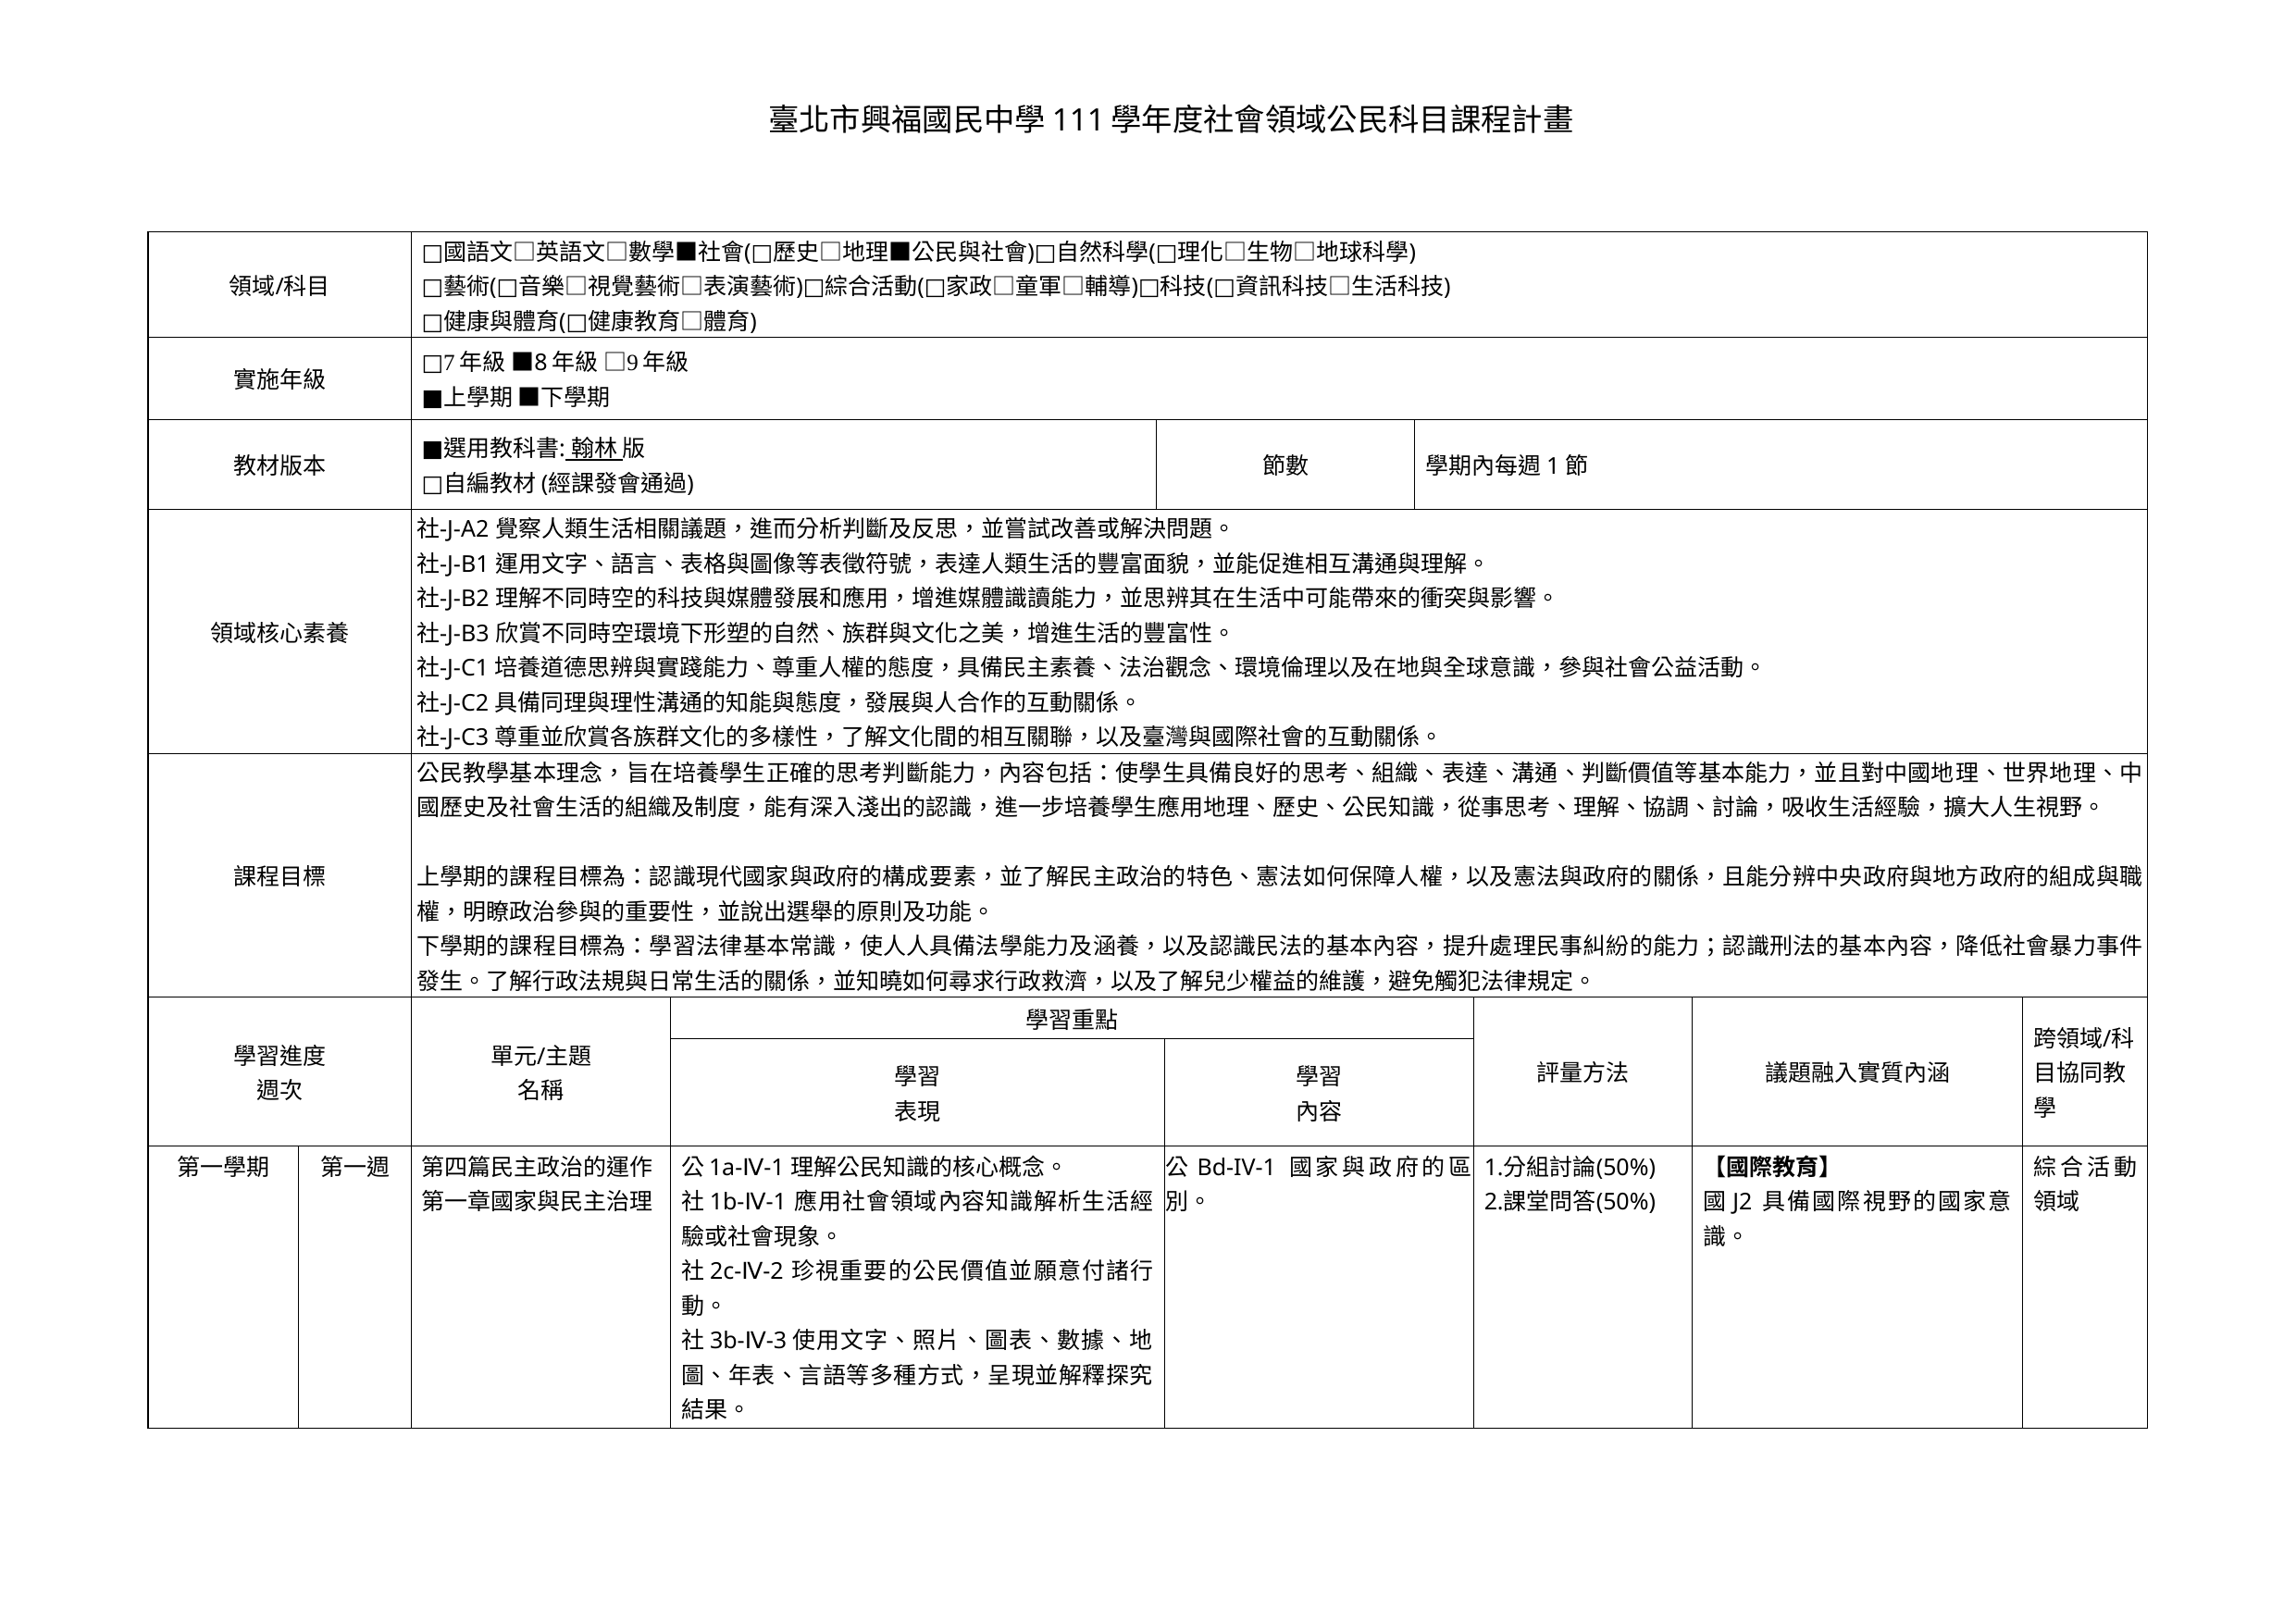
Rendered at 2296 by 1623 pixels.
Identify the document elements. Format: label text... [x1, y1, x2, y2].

table_cell ■選用教科書: 翰林 版 □自編教材 (經課發會通過) [412, 420, 1156, 509]
table_header □國語文□英語文□數學■社會(□歷史□地理■公民與社會)□自然科學(□理化□生物□地球科學) □藝術(□音樂□視覺藝術□表演藝術)□綜合活動(□家政□童軍□輔導)□科技(□資訊科技□生活科技) □健康與體育(□健康教育□體育) [412, 232, 2147, 337]
table_cell 社-J-A2 覺察人類生活相關議題，進而分析判斷及反思，並嘗試改善或解決問題。 社-J-B1 運用文字、語言、表格與圖像等表徵符號，表達人類生活的豐富面貌，並能促進相互溝通與理解。 社-J-B2 理解不同時空的科技與媒體發展和應用，增進媒體識讀能力，並思辨其在生活中可能帶來的衝突與影響。 社-J-B3 欣賞不同時空環境下形塑的自然、族群與文化之美，增進生活的豐富性。 社-J-C1 培養道德思辨與實踐能力、尊重人權的態度，具備民主素養、法治觀念、環境倫理以及在地與全球意識，參與社會公益活動。 社-J-C2 具備同理與理性溝通的知能與態度，發展與人合作的互動關係。 社-J-C3 尊重並欣賞各族群文化的多樣性，了解文化間的相互關聯，以及臺灣與國際社會的互動關係。 [412, 510, 2147, 752]
table_cell 學習進度 週次 [149, 997, 411, 1146]
table_cell 課程目標 [149, 754, 411, 997]
table_cell 實施年級 [149, 338, 411, 418]
table_cell 【國際教育】 國J2 具備國際視野的國家意識。 [1693, 1146, 2022, 1427]
table_cell 學習重點 [671, 997, 1473, 1038]
text 臺北市興福國民中學111學年度社會領域公民科目課程計畫 [116, 82, 2226, 152]
table_cell □7年級 ■8年級 □9年級 ■上學期 ■下學期 [412, 338, 2147, 418]
table_cell 教材版本 [149, 420, 411, 509]
table_cell 評量方法 [1474, 997, 1692, 1146]
table_cell 第一學期 [149, 1146, 298, 1427]
table_cell 綜合活動領域 [2023, 1146, 2147, 1427]
table_cell 學習 內容 [1165, 1039, 1473, 1146]
table_cell 學習 表現 [671, 1039, 1164, 1146]
table_cell 第四篇民主政治的運作 第一章國家與民主治理 [412, 1146, 670, 1427]
table_cell 1.分組討論(50%) 2.課堂問答(50%) [1474, 1146, 1692, 1427]
table_header 領域/科目 [149, 232, 411, 337]
table_cell 領域核心素養 [149, 510, 411, 752]
table_cell 節數 [1157, 420, 1414, 509]
table_cell 單元/主題 名稱 [412, 997, 670, 1146]
table_cell 第一週 [299, 1146, 411, 1427]
table_cell 議題融入實質內涵 [1693, 997, 2022, 1146]
table_cell 跨領域/科目協同教學 [2023, 997, 2147, 1146]
table_cell 公1a-Ⅳ-1 理解公民知識的核心概念。 社1b-Ⅳ-1 應用社會領域內容知識解析生活經驗或社會現象。 社2c-Ⅳ-2 珍視重要的公民價值並願意付諸行動。 社3b-Ⅳ-3使用文字、照片、圖表、數據、地圖、年表、言語等多種方式，呈現並解釋探究結果。 [671, 1146, 1164, 1427]
table_cell 公民教學基本理念，旨在培養學生正確的思考判斷能力，內容包括：使學生具備良好的思考、組織、表達、溝通、判斷價值等基本能力，並且對中國地理、世界地理、中國歷史及社會生活的組織及制度，能有深入淺出的認識，進一步培養學生應用地理、歷史、公民知識，從事思考、理解、協調、討論，吸收生活經驗，擴大人生視野。 上學期的課程目標為：認識現代國家與政府的構成要素，並了解民主政治的特色、憲法如何保障人權，以及憲法與政府的關係，且能分辨中央政府與地方政府的組成與職權，明瞭政治參與的重要性，並說出選舉的原則及功能。 下學期的課程目標為：學習法律基本常識，使人人具備法學能力及涵養，以及認識民法的基本內容，提升處理民事糾紛的能力；認識刑法的基本內容，降低社會暴力事件發生。了解行政法規與日常生活的關係，並知曉如何尋求行政救濟，以及了解兒少權益的維護，避免觸犯法律規定。 [412, 754, 2147, 997]
table_cell 學期內每週 1 節 [1415, 420, 2147, 509]
table_cell 公Bd-IV-1 國家與政府的區別。 [1165, 1146, 1473, 1427]
